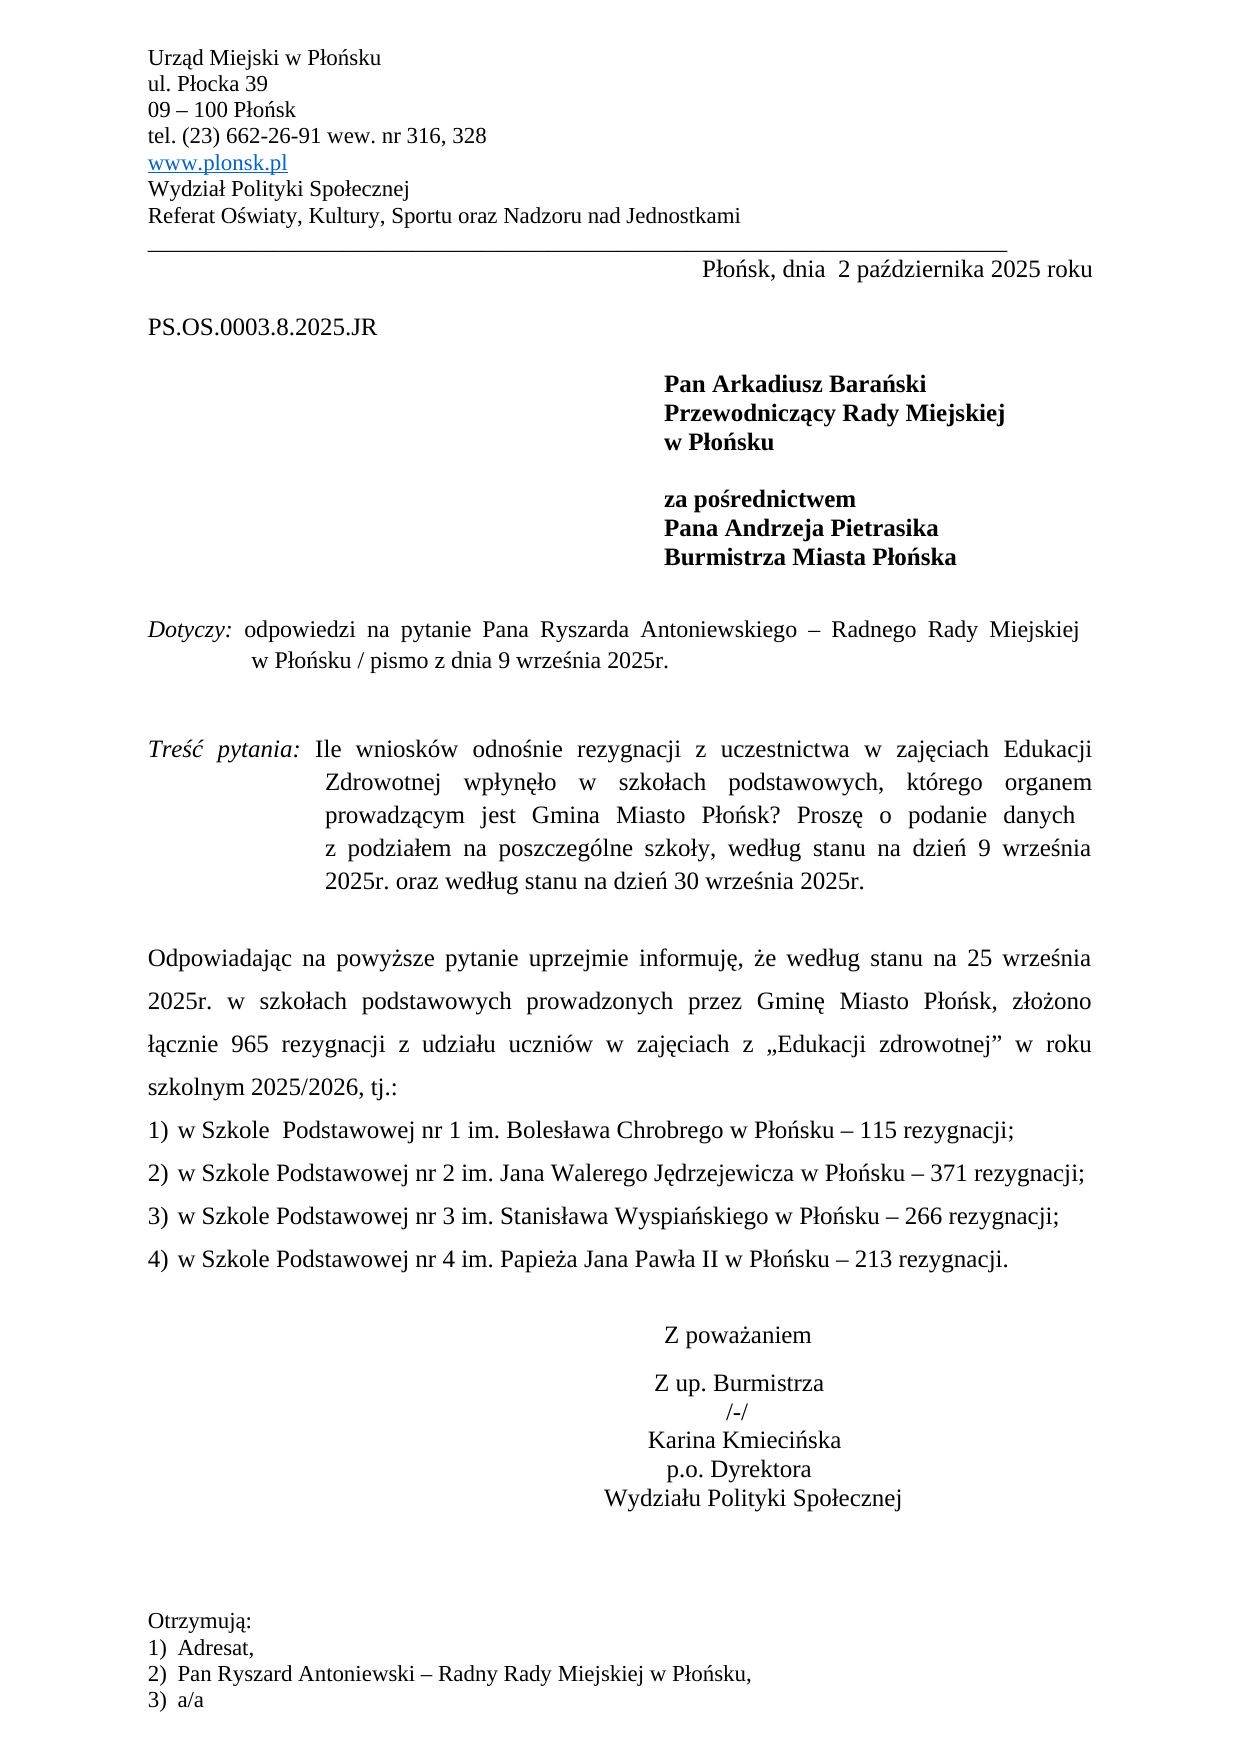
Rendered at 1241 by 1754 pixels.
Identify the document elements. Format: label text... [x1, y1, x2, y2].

text Pan Arkadiusz Barański [590, 369, 1093, 398]
text ul. Płocka 39 [148, 70, 1093, 96]
text za pośrednictwem [664, 484, 1093, 513]
list Adresat, [148, 1634, 1093, 1660]
text Z up. Burmistrza [148, 1368, 1093, 1397]
text Wydziału Polityki Społecznej [148, 1483, 1093, 1512]
text /-/ [148, 1397, 1093, 1425]
text 09 – 100 Płońsk [148, 96, 1093, 123]
text w Płońsku [664, 427, 1093, 456]
list a/a [148, 1686, 1093, 1713]
list Pan Ryszard Antoniewski – Radny Rady Miejskiej w Płońsku, [148, 1660, 1093, 1686]
text Przewodniczący Rady Miejskiej [664, 398, 1093, 427]
text Otrzymują: [148, 1607, 1093, 1634]
text ___________________________________________________________________________ [148, 228, 1093, 254]
list w Szkole Podstawowej nr 1 im. Bolesława Chrobrego w Płońsku – 115 rezygnacji; [148, 1115, 1093, 1144]
list w Szkole Podstawowej nr 3 im. Stanisława Wyspiańskiego w Płońsku – 266 rezygnacji; [148, 1201, 1093, 1230]
text PS.OS.0003.8.2025.JR [148, 312, 1093, 341]
text Wydział Polityki Społecznej [148, 175, 1093, 202]
text tel. (23) 662-26-91 wew. nr 316, 328 [148, 123, 1093, 149]
list w Szkole Podstawowej nr 4 im. Papieża Jana Pawła II w Płońsku – 213 rezygnacji. [148, 1244, 1093, 1273]
text Płońsk, dnia 2 października 2025 roku [148, 254, 1093, 283]
text Dotyczy: odpowiedzi na pytanie Pana Ryszarda Antoniewskiego – Radnego Rady Miejskiej w Płońsku / pismo z dnia 9 września 2025r. [148, 614, 1093, 674]
text www.plonsk.pl [148, 149, 1093, 175]
text p.o. Dyrektora [148, 1454, 1093, 1483]
text Urząd Miejski w Płońsku [148, 43, 1093, 70]
text Karina Kmiecińska [148, 1425, 1093, 1454]
text Treść pytania: Ile wniosków odnośnie rezygnacji z uczestnictwa w zajęciach Edukacji Zdrowotnej wpłynęło w szkołach podstawowych, którego organem prowadzącym jest Gmina Miasto Płońsk? Proszę o podanie danych z podziałem na poszczególne szkoły, według stanu na dzień 9 września 2025r. oraz według stanu na dzień 30 września 2025r. [148, 734, 1093, 895]
text Odpowiadając na powyższe pytanie uprzejmie informuję, że według stanu na 25 września 2025r. w szkołach podstawowych prowadzonych przez Gminę Miasto Płońsk, złożono łącznie 965 rezygnacji z udziału uczniów w zajęciach z „Edukacji zdrowotnej” w roku szkolnym 2025/2026, tj.: [148, 943, 1093, 1101]
text Pana Andrzeja Pietrasika [664, 513, 1093, 542]
text Burmistrza Miasta Płońska [664, 542, 1093, 571]
text Z poważaniem [590, 1320, 1093, 1349]
text Referat Oświaty, Kultury, Sportu oraz Nadzoru nad Jednostkami [148, 202, 1093, 228]
list w Szkole Podstawowej nr 2 im. Jana Walerego Jędrzejewicza w Płońsku – 371 rezygnacji; [148, 1158, 1093, 1187]
